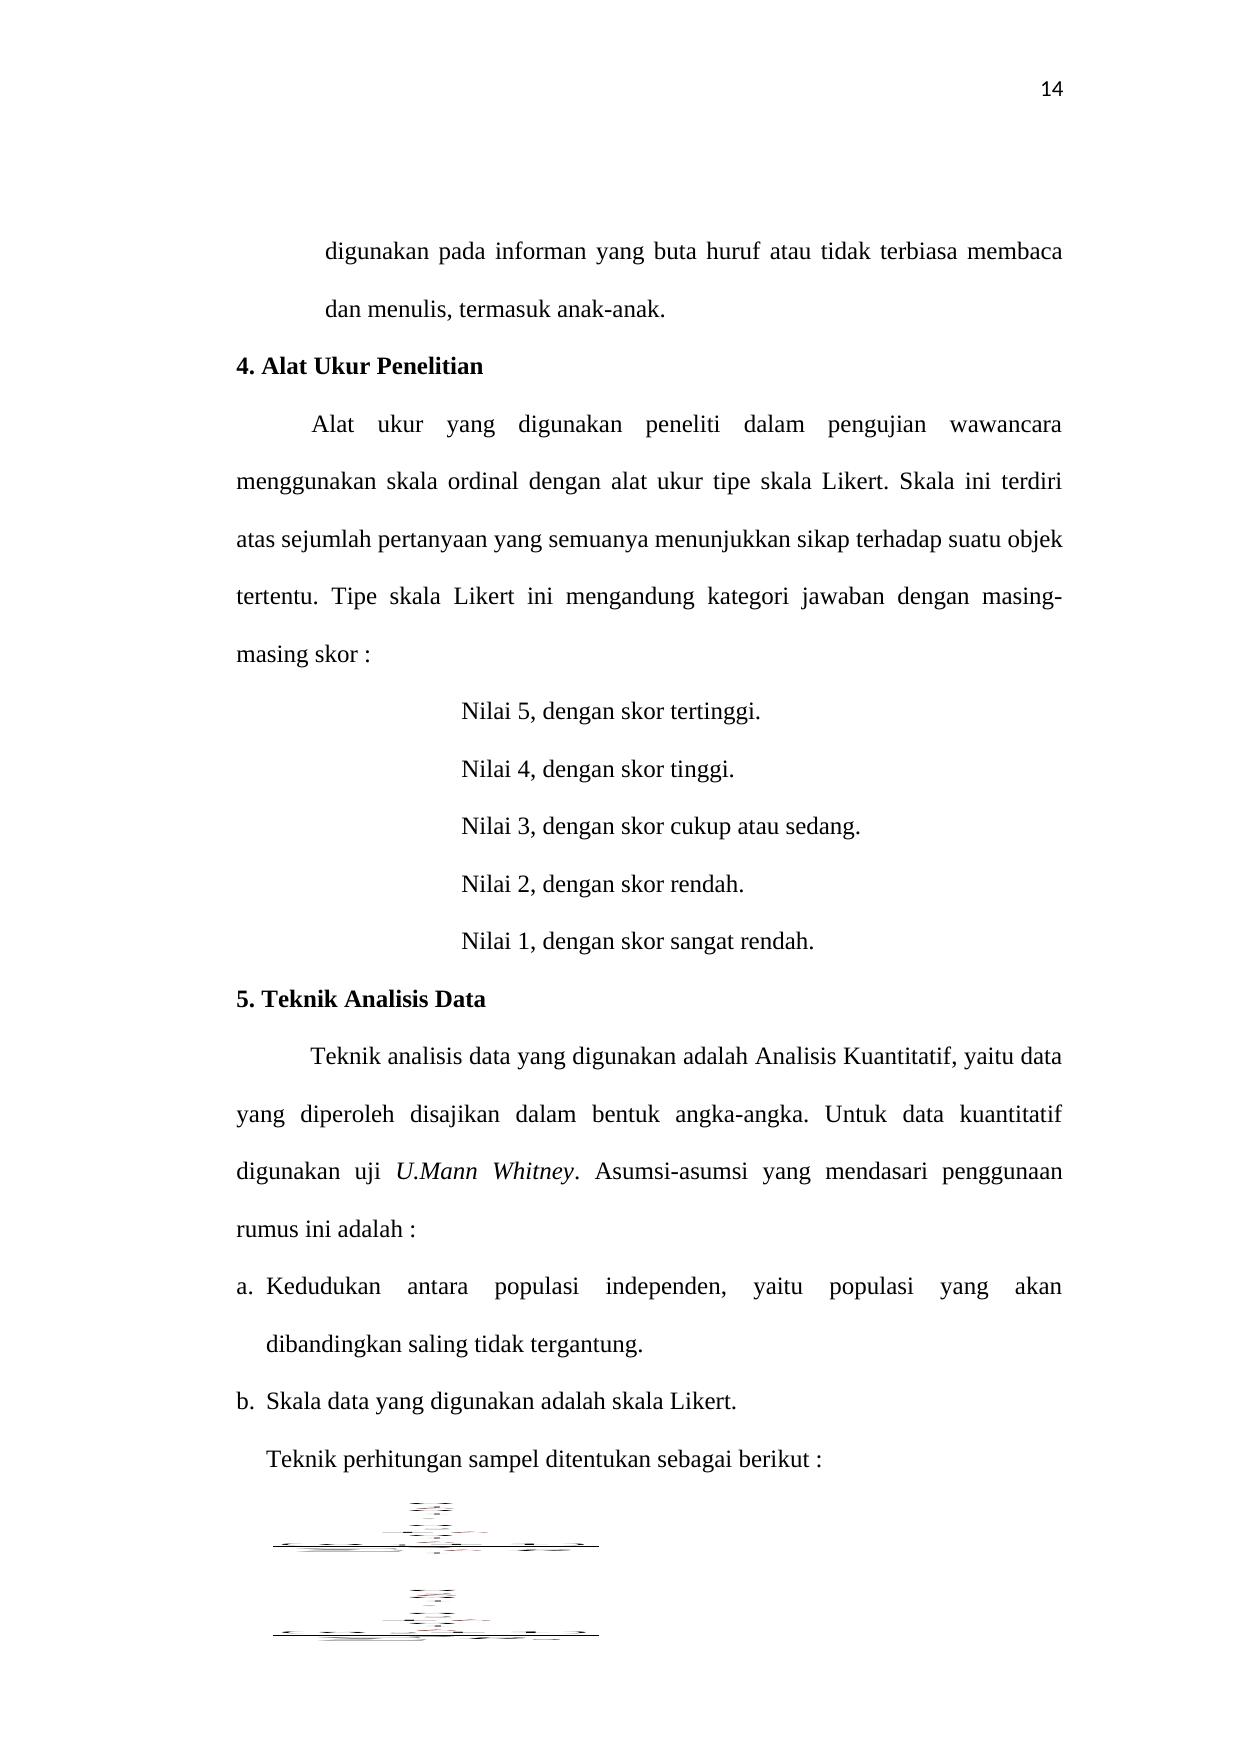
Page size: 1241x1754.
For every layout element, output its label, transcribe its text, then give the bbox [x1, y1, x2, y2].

text Alat ukur yang digunakan peneliti dalam pengujian wawancara menggunakan skala ordinal dengan alat ukur tipe skala Likert. Skala ini terdiri atas sejumlah pertanyaan yang semuanya menunjukkan sikap terhadap suatu objek tertentu. Tipe skala Likert ini mengandung kategori jawaban dengan masing-masing skor : [236, 409, 1063, 667]
list Teknik perhitungan sampel ditentukan sebagai berikut : [266, 1444, 1063, 1472]
text Teknik analisis data yang digunakan adalah Analisis Kuantitatif, yaitu data yang diperoleh disajikan dalam bentuk angka-angka. Untuk data kuantitatif digunakan uji U.Mann Whitney. Asumsi-asumsi yang mendasari penggunaan rumus ini adalah : [236, 1041, 1063, 1242]
list digunakan pada informan yang buta huruf atau tidak terbiasa membaca dan menulis, termasuk anak-anak. [281, 236, 1063, 322]
text Nilai 1, dengan skor sangat rendah. [236, 926, 1063, 955]
text Nilai 2, dengan skor rendah. [236, 869, 1063, 897]
list Skala data yang digunakan adalah skala Likert. [236, 1386, 1063, 1415]
list Kedudukan antara populasi independen, yaitu populasi yang akan dibandingkan saling tidak tergantung. [236, 1271, 1063, 1357]
text Nilai 4, dengan skor tinggi. [236, 754, 1063, 782]
text 5. Teknik Analisis Data [236, 984, 1063, 1012]
text Nilai 3, dengan skor cukup atau sedang. [236, 811, 1063, 840]
text 4. Alat Ukur Penelitian [236, 351, 1063, 380]
text Nilai 5, dengan skor tertinggi. [236, 696, 1063, 725]
